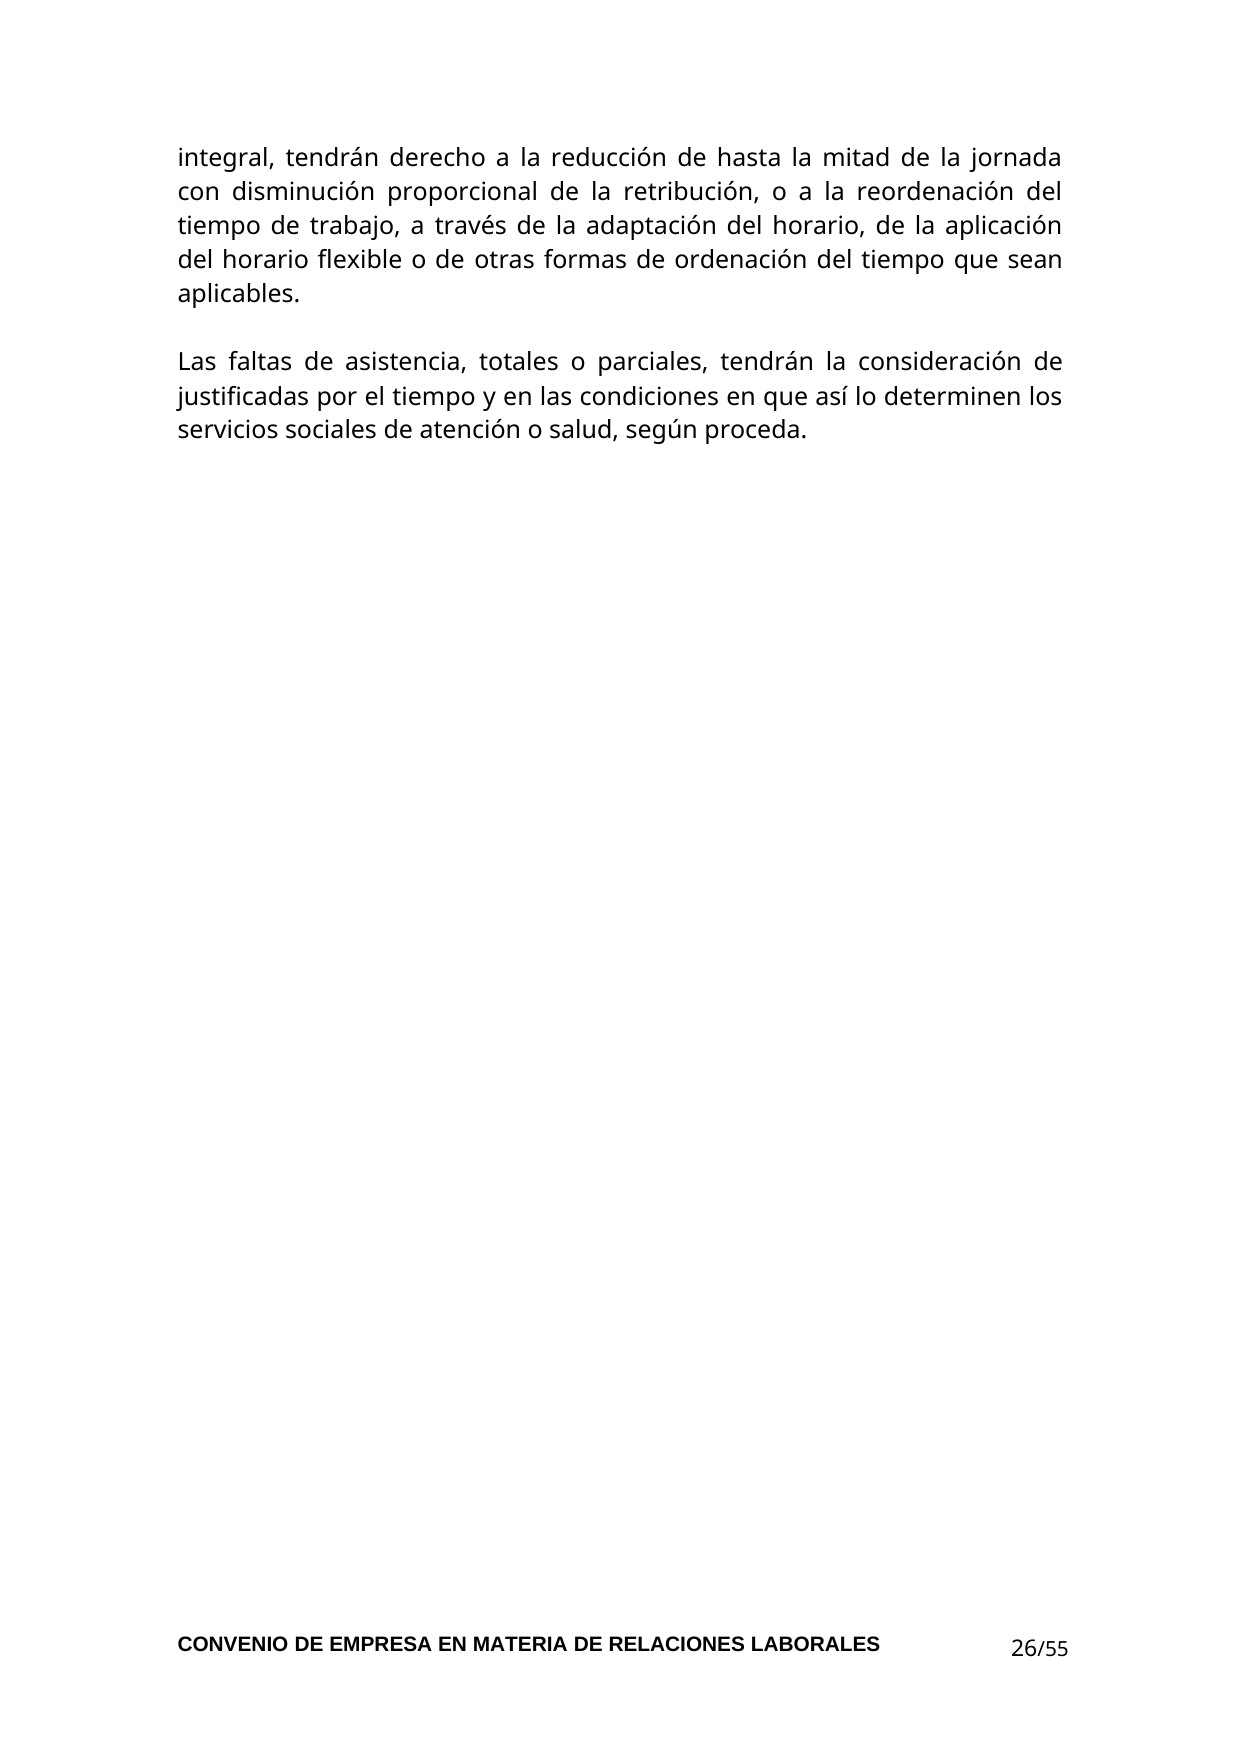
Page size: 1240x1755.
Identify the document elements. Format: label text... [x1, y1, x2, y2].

text integral, tendrán derecho a la reducción de hasta la mitad de la jornada con disminución proporcional de la retribución, o a la reordenación del tiempo de trabajo, a través de la adaptación del horario, de la aplicación del horario flexible o de otras formas de ordenación del tiempo que sean aplicables. [177, 139, 1063, 310]
text Las faltas de asistencia, totales o parciales, tendrán la consideración de justificadas por el tiempo y en las condiciones en que así lo determinen los servicios sociales de atención o salud, según proceda. [177, 344, 1063, 446]
